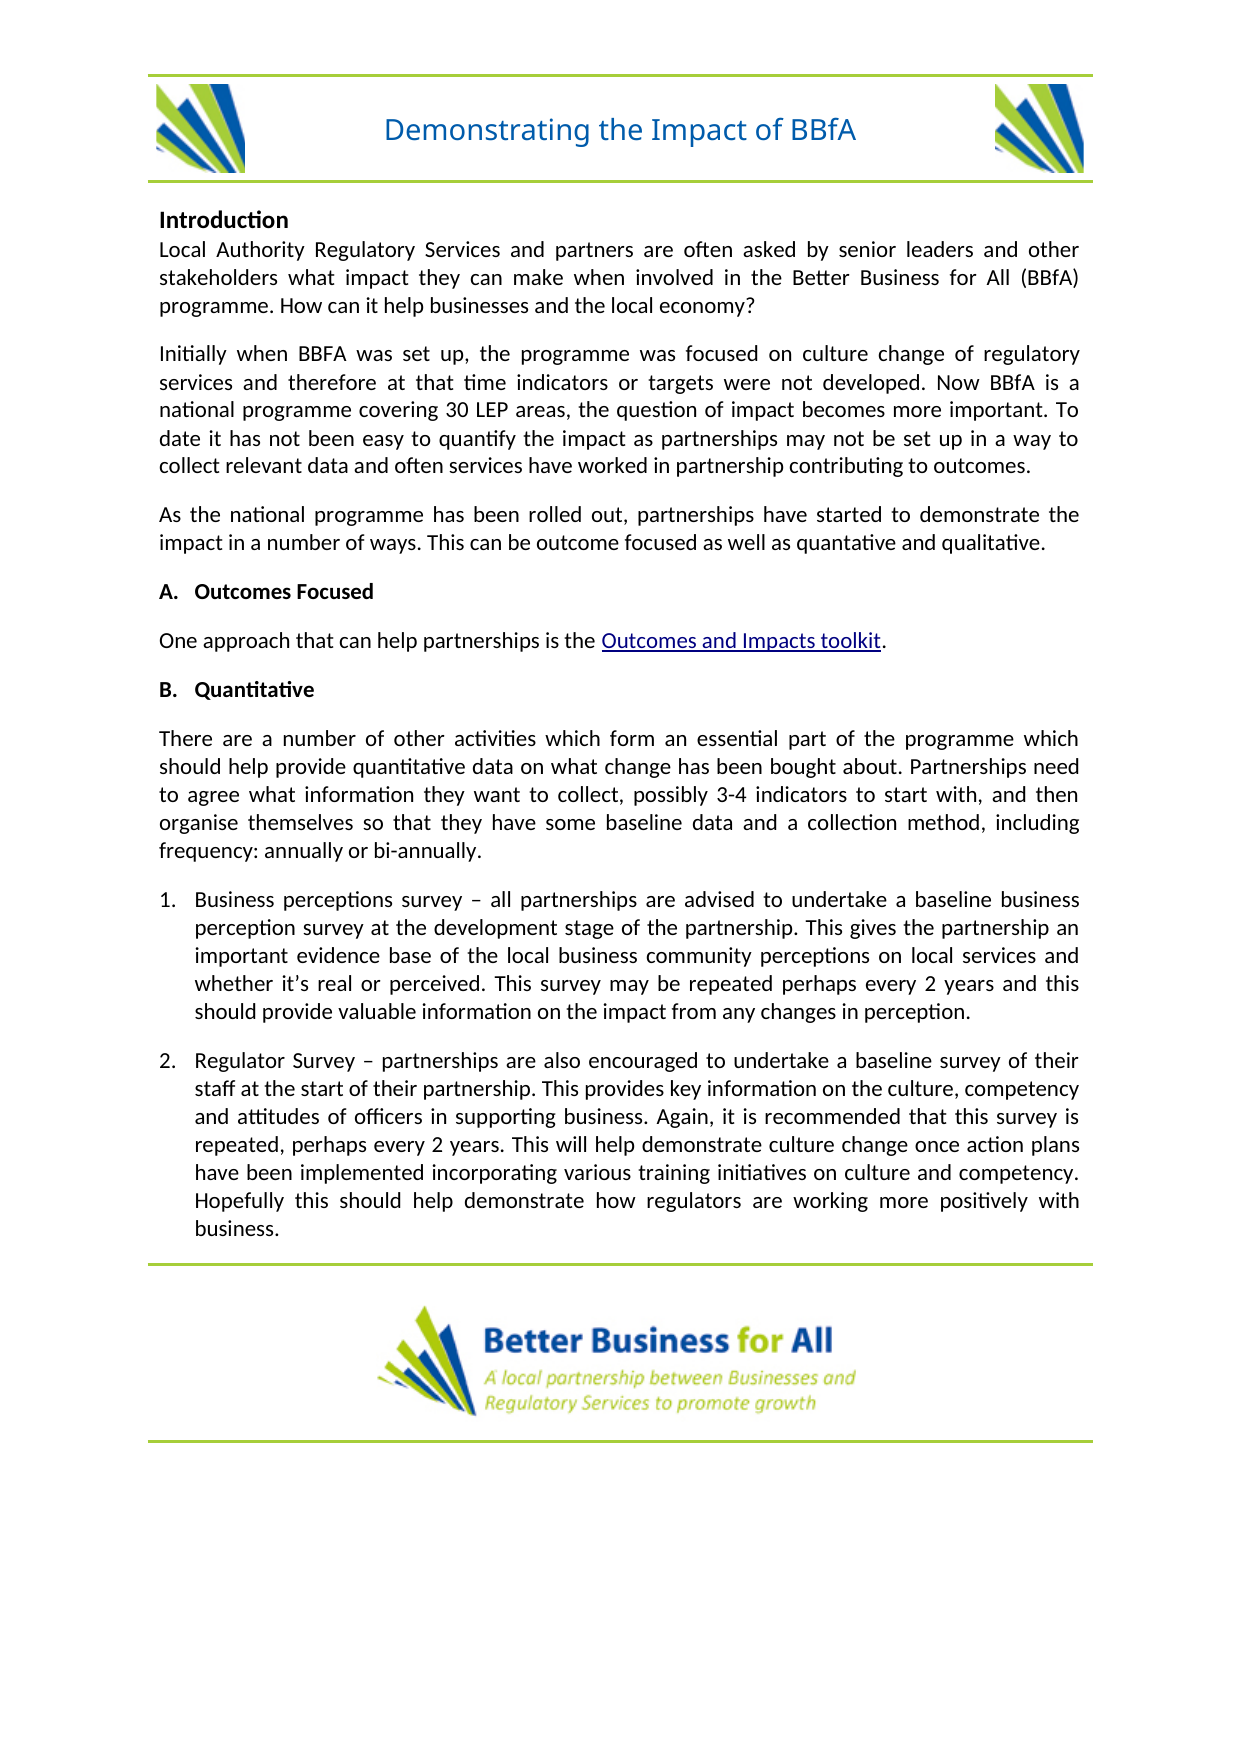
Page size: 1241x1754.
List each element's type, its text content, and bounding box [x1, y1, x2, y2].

table_cell Introduction Local Authority Regulatory Services and partners are often asked by senior leaders and other stakeholders what impact they can make when involved in the Better Business for All (BBfA) programme. How can it help businesses and the local economy? Initially when BBFA was set up, the programme was focused on culture change of regulatory services and therefore at that time indicators or targets were not developed. Now BBfA is a national programme covering 30 LEP areas, the question of impact becomes more important. To date it has not been easy to quantify the impact as partnerships may not be set up in a way to collect relevant data and often services have worked in partnership contributing to outcomes. As the national programme has been rolled out, partnerships have started to demonstrate the impact in a number of ways. This can be outcome focused as well as quantative and qualitative. Outcomes Focused One approach that can help partnerships is the Outcomes and Impacts toolkit. Quantitative There are a number of other activities which form an essential part of the programme which should help provide quantitative data on what change has been bought about. Partnerships need to agree what information they want to collect, possibly 3-4 indicators to start with, and then organise themselves so that they have some baseline data and a collection method, including frequency: annually or bi-annually. Business perceptions survey – all partnerships are advised to undertake a baseline business perception survey at the development stage of the partnership. This gives the partnership an important evidence base of the local business community perceptions on local services and whether it’s real or perceived. This survey may be repeated perhaps every 2 years and this should provide valuable information on the impact from any changes in perception. Regulator Survey – partnerships are also encouraged to undertake a baseline survey of their staff at the start of their partnership. This provides key information on the culture, competency and attitudes of officers in supporting business. Again, it is recommended that this survey is repeated, perhaps every 2 years. This will help demonstrate culture change once action plans have been implemented incorporating various training initiatives on culture and competency. Hopefully this should help demonstrate how regulators are working more positively with business. [148, 183, 1093, 1263]
table_header [986, 77, 1093, 180]
table_header [148, 77, 254, 180]
table_cell [148, 1266, 1093, 1440]
table_header Demonstrating the Impact of BBfA [254, 77, 986, 180]
